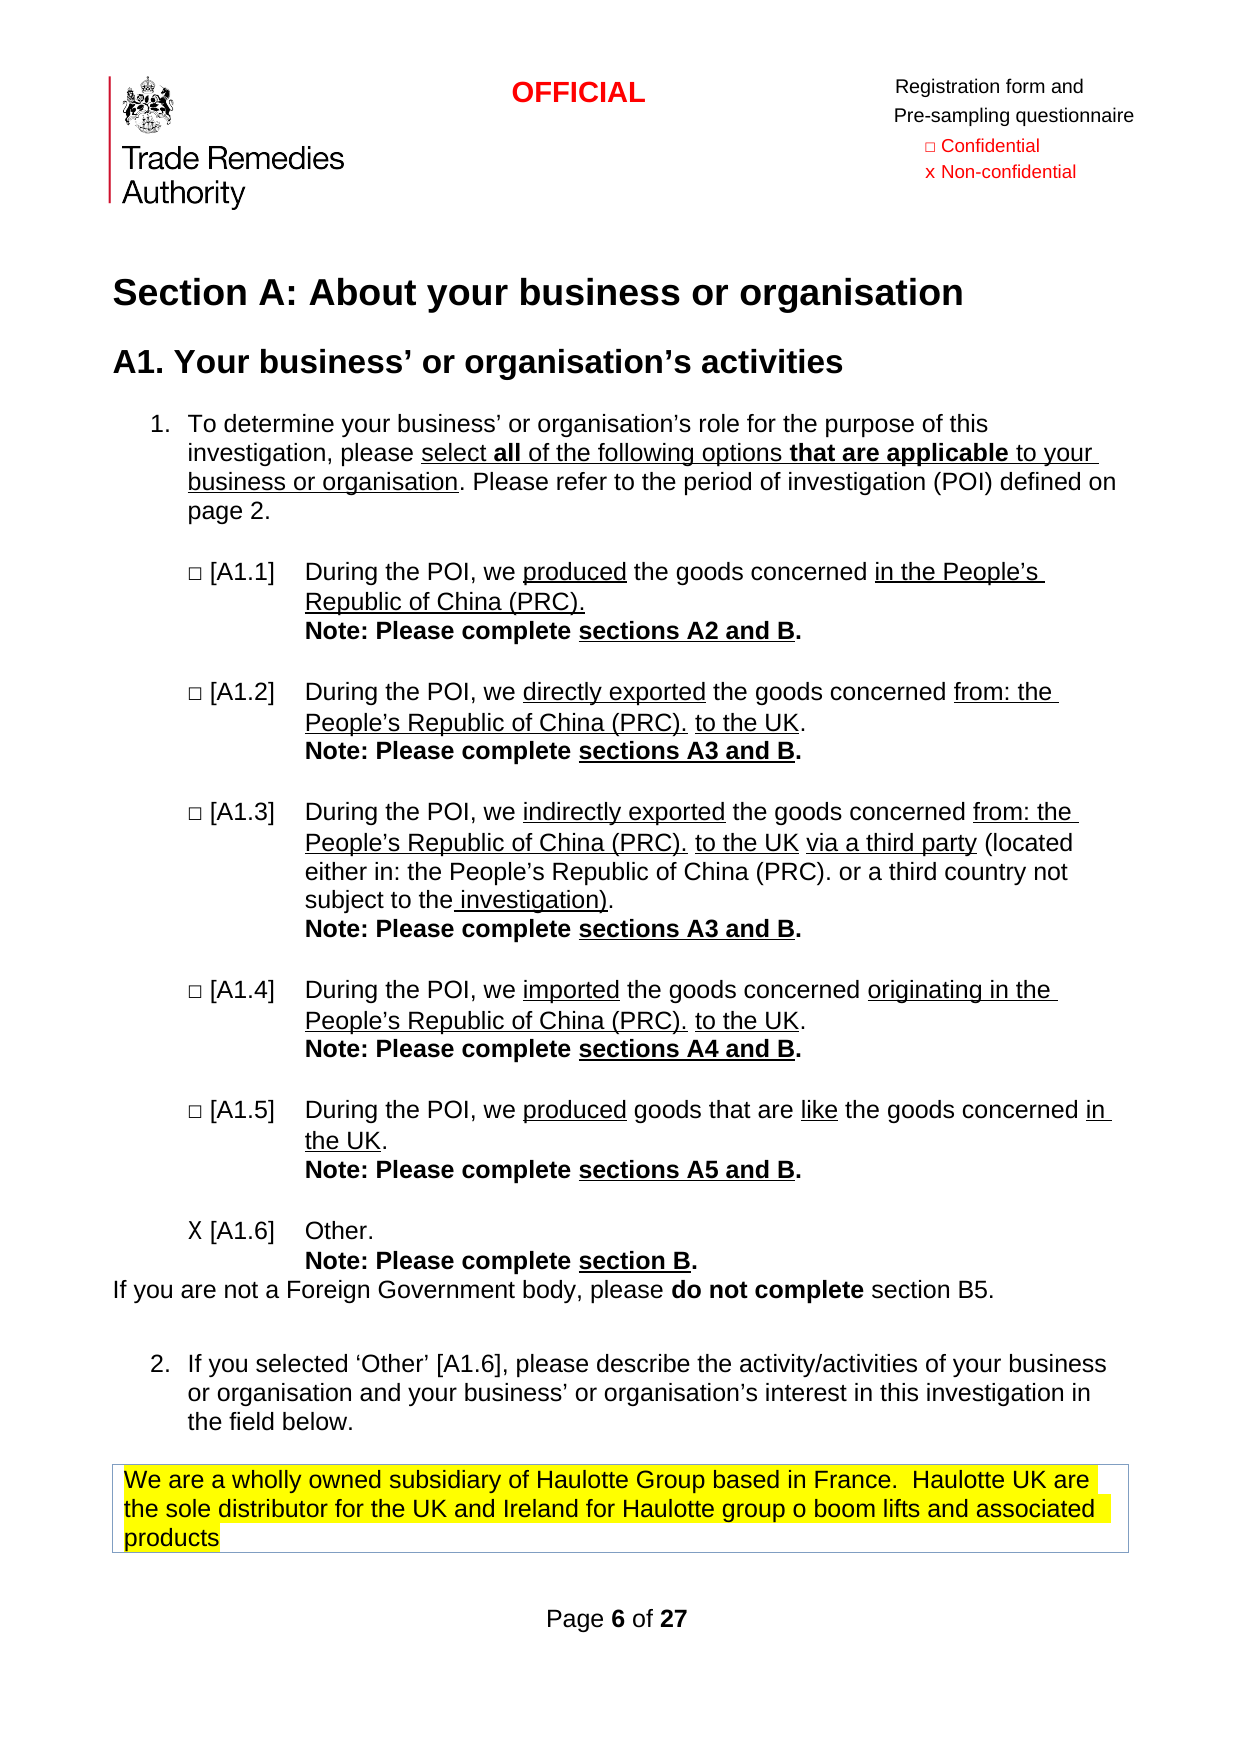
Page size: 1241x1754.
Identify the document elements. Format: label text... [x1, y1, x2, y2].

text Note: Please complete section B. [304, 1246, 1128, 1275]
subtitle A1. Your business’ or organisation’s activities [112, 342, 1128, 381]
text ☐ [A1.1] During the POI, we produced the goods concerned in the People’s Republic of China (PRC). [187, 553, 1128, 616]
text Note: Please complete sections A4 and B. [187, 1034, 1128, 1063]
text ☐ [A1.5] During the POI, we produced goods that are like the goods concerned in the UK. [187, 1092, 1128, 1155]
text Note: Please complete sections A5 and B. [304, 1155, 1128, 1183]
text If you are not a Foreign Government body, please do not complete section B5. [112, 1275, 1128, 1304]
text X [A1.6] Other. [187, 1212, 1128, 1246]
table_header We are a wholly owned subsidiary of Haulotte Group based in France. Haulotte UK are the sole distributor for the UK and Ireland for Haulotte group o boom lifts and associated products [113, 1465, 1128, 1552]
text ☐ [A1.3] During the POI, we indirectly exported the goods concerned from: the People’s Republic of China (PRC). to the UK via a third party (located either in: the People’s Republic of China (PRC). or a third country not subject to the investigation). [187, 794, 1128, 914]
text Note: Please complete sections A3 and B. [187, 914, 1128, 943]
text Note: Please complete sections A2 and B. [187, 616, 1128, 645]
text Note: Please complete sections A3 and B. [187, 736, 1128, 765]
text ☐ [A1.4] During the POI, we imported the goods concerned originating in the People’s Republic of China (PRC). to the UK. [187, 972, 1128, 1034]
list If you selected ‘Other’ [A1.6], please describe the activity/activities of your business or organisation and your business’ or organisation’s interest in this investigation in the field below. [150, 1349, 1128, 1436]
text ☐ [A1.2] During the POI, we directly exported the goods concerned from: the People’s Republic of China (PRC). to the UK. [187, 673, 1128, 736]
subtitle Section A: About your business or organisation [112, 270, 1128, 313]
list To determine your business’ or organisation’s role for the purpose of this investigation, please select all of the following options that are applicable to your business or organisation. Please refer to the period of investigation (POI) defined on page 2. [150, 409, 1128, 524]
